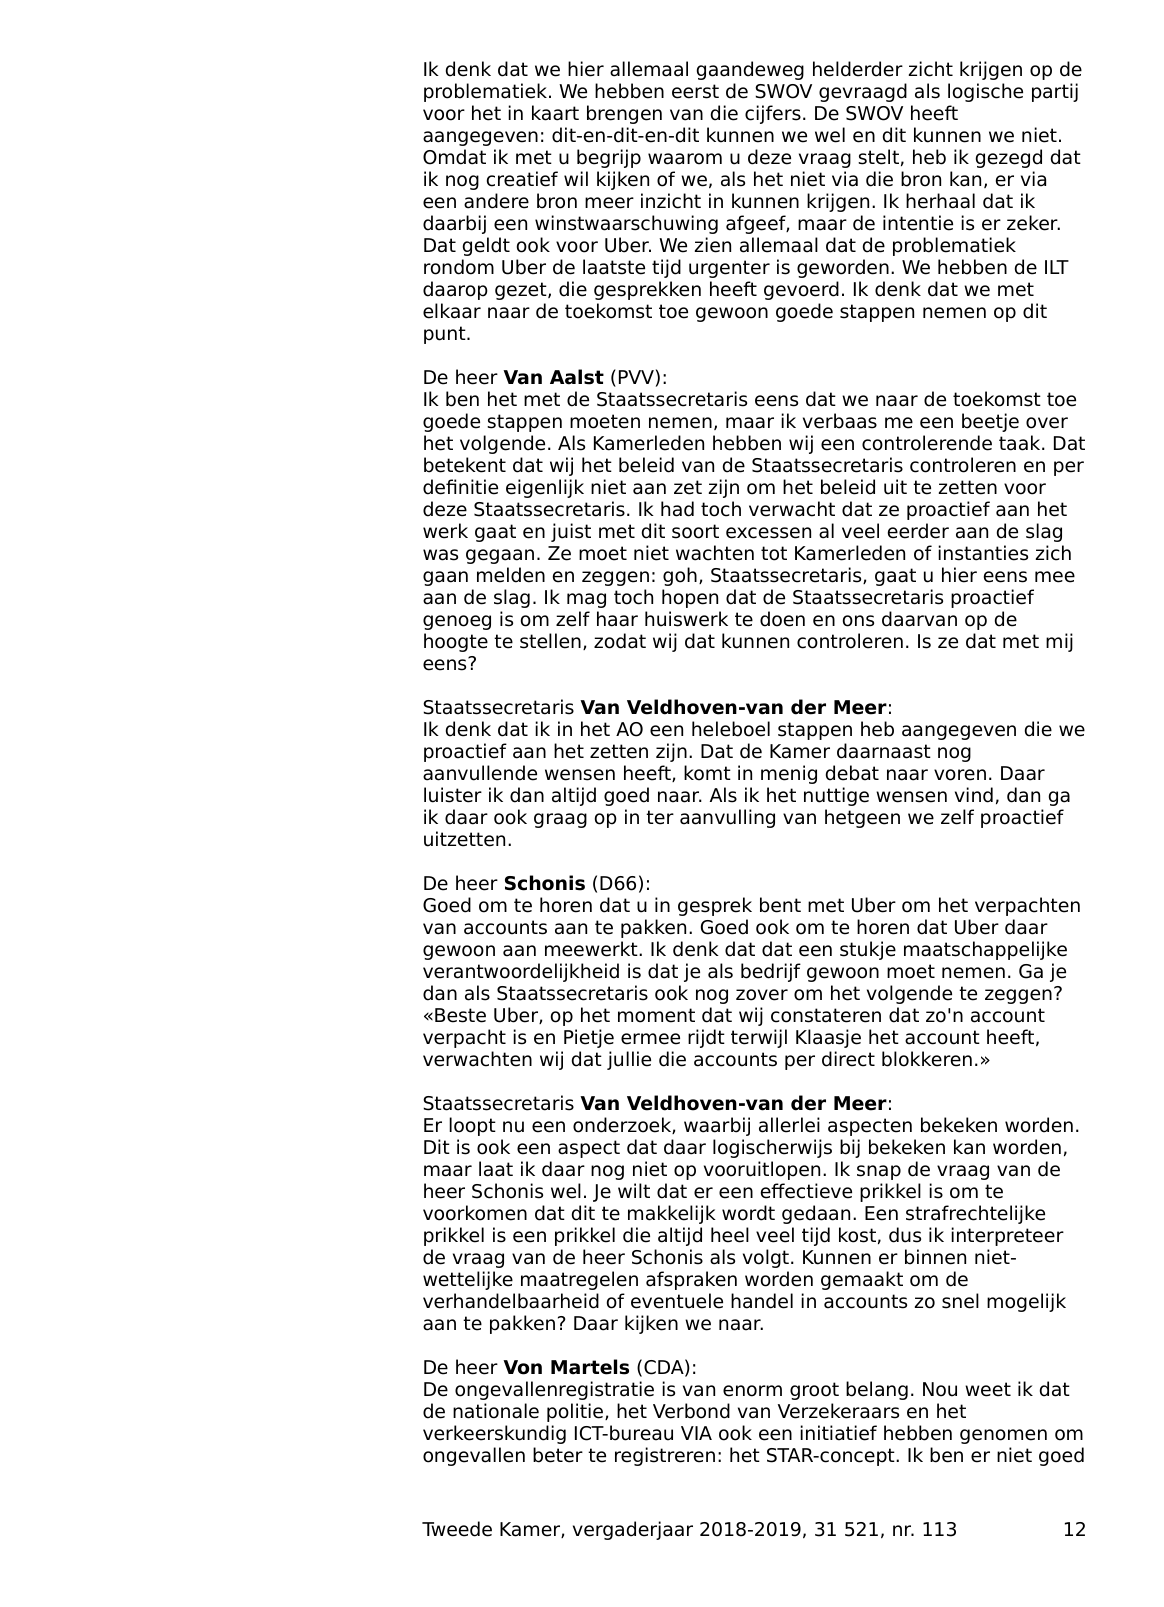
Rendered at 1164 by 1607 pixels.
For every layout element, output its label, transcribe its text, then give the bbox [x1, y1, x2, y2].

text De ongevallenregistratie is van enorm groot belang. Nou weet ik dat de nationale politie, het Verbond van Verzekeraars en het verkeerskundig ICT-bureau VIA ook een initiatief hebben genomen om ongevallen beter te registreren: het STAR-concept. Ik ben er niet goed [422, 1379, 1087, 1467]
text Goed om te horen dat u in gesprek bent met Uber om het verpachten van accounts aan te pakken. Goed ook om te horen dat Uber daar gewoon aan meewerkt. Ik denk dat dat een stukje maatschappelijke verantwoordelijkheid is dat je als bedrijf gewoon moet nemen. Ga je dan als Staatssecretaris ook nog zover om het volgende te zeggen? «Beste Uber, op het moment dat wij constateren dat zo'n account verpacht is en Pietje ermee rijdt terwijl Klaasje het account heeft, verwachten wij dat jullie die accounts per direct blokkeren.» [422, 895, 1087, 1071]
text Staatssecretaris Van Veldhoven-van der Meer: [422, 697, 1087, 719]
text De heer Von Martels (CDA): [422, 1357, 1087, 1379]
text Ik denk dat ik in het AO een heleboel stappen heb aangegeven die we proactief aan het zetten zijn. Dat de Kamer daarnaast nog aanvullende wensen heeft, komt in menig debat naar voren. Daar luister ik dan altijd goed naar. Als ik het nuttige wensen vind, dan ga ik daar ook graag op in ter aanvulling van hetgeen we zelf proactief uitzetten. [422, 719, 1087, 851]
text De heer Van Aalst (PVV): [422, 367, 1087, 389]
text Er loopt nu een onderzoek, waarbij allerlei aspecten bekeken worden. Dit is ook een aspect dat daar logischerwijs bij bekeken kan worden, maar laat ik daar nog niet op vooruitlopen. Ik snap de vraag van de heer Schonis wel. Je wilt dat er een effectieve prikkel is om te voorkomen dat dit te makkelijk wordt gedaan. Een strafrechtelijke prikkel is een prikkel die altijd heel veel tijd kost, dus ik interpreteer de vraag van de heer Schonis als volgt. Kunnen er binnen niet-wettelijke maatregelen afspraken worden gemaakt om de verhandelbaarheid of eventuele handel in accounts zo snel mogelijk aan te pakken? Daar kijken we naar. [422, 1115, 1087, 1335]
text Ik ben het met de Staatssecretaris eens dat we naar de toekomst toe goede stappen moeten nemen, maar ik verbaas me een beetje over het volgende. Als Kamerleden hebben wij een controlerende taak. Dat betekent dat wij het beleid van de Staatssecretaris controleren en per definitie eigenlijk niet aan zet zijn om het beleid uit te zetten voor deze Staatssecretaris. Ik had toch verwacht dat ze proactief aan het werk gaat en juist met dit soort excessen al veel eerder aan de slag was gegaan. Ze moet niet wachten tot Kamerleden of instanties zich gaan melden en zeggen: goh, Staatssecretaris, gaat u hier eens mee aan de slag. Ik mag toch hopen dat de Staatssecretaris proactief genoeg is om zelf haar huiswerk te doen en ons daarvan op de hoogte te stellen, zodat wij dat kunnen controleren. Is ze dat met mij eens? [422, 389, 1087, 675]
text De heer Schonis (D66): [422, 873, 1087, 895]
text Staatssecretaris Van Veldhoven-van der Meer: [422, 1093, 1087, 1115]
text Ik denk dat we hier allemaal gaandeweg helderder zicht krijgen op de problematiek. We hebben eerst de SWOV gevraagd als logische partij voor het in kaart brengen van die cijfers. De SWOV heeft aangegeven: dit-en-dit-en-dit kunnen we wel en dit kunnen we niet. Omdat ik met u begrijp waarom u deze vraag stelt, heb ik gezegd dat ik nog creatief wil kijken of we, als het niet via die bron kan, er via een andere bron meer inzicht in kunnen krijgen. Ik herhaal dat ik daarbij een winstwaarschuwing afgeef, maar de intentie is er zeker. Dat geldt ook voor Uber. We zien allemaal dat de problematiek rondom Uber de laatste tijd urgenter is geworden. We hebben de ILT daarop gezet, die gesprekken heeft gevoerd. Ik denk dat we met elkaar naar de toekomst toe gewoon goede stappen nemen op dit punt. [422, 59, 1087, 345]
